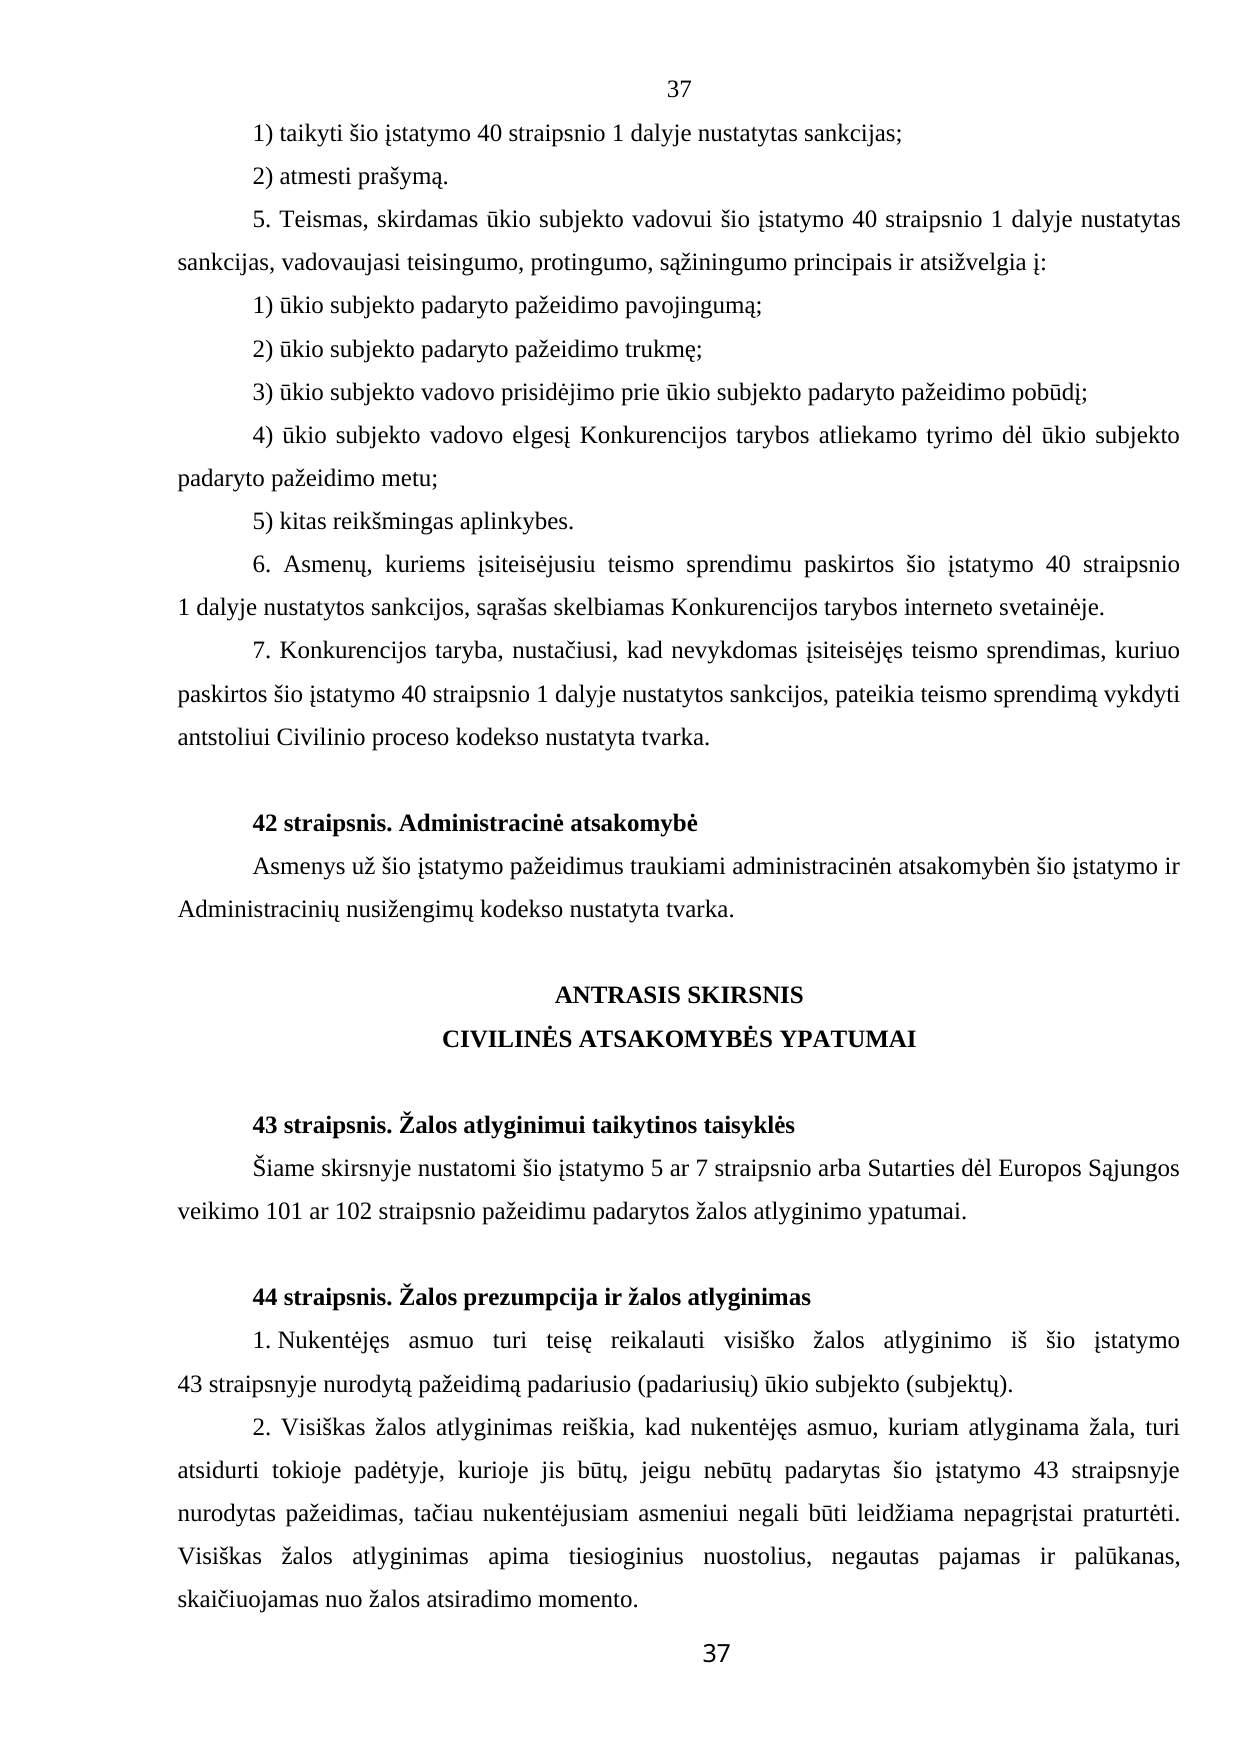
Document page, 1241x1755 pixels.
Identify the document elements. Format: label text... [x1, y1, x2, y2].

text ANTRASIS SKIRSNIS [177, 981, 1181, 1009]
text 1) taikyti šio įstatymo 40 straipsnio 1 dalyje nustatytas sankcijas; [177, 118, 1181, 147]
text 1) ūkio subjekto padaryto pažeidimo pavojingumą; [177, 291, 1181, 319]
text 7. Konkurencijos taryba, nustačiusi, kad nevykdomas įsiteisėjęs teismo sprendimas, kuriuo paskirtos šio įstatymo 40 straipsnio 1 dalyje nustatytos sankcijos, pateikia teismo sprendimą vykdyti antstoliui Civilinio proceso kodekso nustatyta tvarka. [177, 636, 1181, 751]
text 2. Visiškas žalos atlyginimas reiškia, kad nukentėjęs asmuo, kuriam atlyginama žala, turi atsidurti tokioje padėtyje, kurioje jis būtų, jeigu nebūtų padarytas šio įstatymo 43 straipsnyje nurodytas pažeidimas, tačiau nukentėjusiam asmeniui negali būti leidžiama nepagrįstai praturtėti. Visiškas žalos atlyginimas apima tiesioginius nuostolius, negautas pajamas ir palūkanas, skaičiuojamas nuo žalos atsiradimo momento. [177, 1412, 1181, 1613]
text 1. Nukentėjęs asmuo turi teisę reikalauti visiško žalos atlyginimo iš šio įstatymo 43 straipsnyje nurodytą pažeidimą padariusio (padariusių) ūkio subjekto (subjektų). [177, 1326, 1181, 1397]
text 44 straipsnis. Žalos prezumpcija ir žalos atlyginimas [177, 1282, 1181, 1311]
text 42 straipsnis. Administracinė atsakomybė [177, 808, 1181, 837]
text Asmenys už šio įstatymo pažeidimus traukiami administracinėn atsakomybėn šio įstatymo ir Administracinių nusižengimų kodekso nustatyta tvarka. [177, 851, 1181, 923]
text 43 straipsnis. Žalos atlyginimui taikytinos taisyklės [177, 1110, 1181, 1139]
text CIVILINĖS ATSAKOMYBĖS YPATUMAI [177, 1024, 1181, 1052]
text 6. Asmenų, kuriems įsiteisėjusiu teismo sprendimu paskirtos šio įstatymo 40 straipsnio 1 dalyje nustatytos sankcijos, sąrašas skelbiamas Konkurencijos tarybos interneto svetainėje. [177, 549, 1181, 621]
text 5) kitas reikšmingas aplinkybes. [177, 506, 1181, 535]
text Šiame skirsnyje nustatomi šio įstatymo 5 ar 7 straipsnio arba Sutarties dėl Europos Sąjungos veikimo 101 ar 102 straipsnio pažeidimu padarytos žalos atlyginimo ypatumai. [177, 1153, 1181, 1225]
text 5. Teismas, skirdamas ūkio subjekto vadovui šio įstatymo 40 straipsnio 1 dalyje nustatytas sankcijas, vadovaujasi teisingumo, protingumo, sąžiningumo principais ir atsižvelgia į: [177, 204, 1181, 276]
text 2) atmesti prašymą. [177, 161, 1181, 190]
text 4) ūkio subjekto vadovo elgesį Konkurencijos tarybos atliekamo tyrimo dėl ūkio subjekto padaryto pažeidimo metu; [177, 420, 1181, 492]
text 2) ūkio subjekto padaryto pažeidimo trukmę; [177, 334, 1181, 362]
text 3) ūkio subjekto vadovo prisidėjimo prie ūkio subjekto padaryto pažeidimo pobūdį; [177, 377, 1181, 406]
